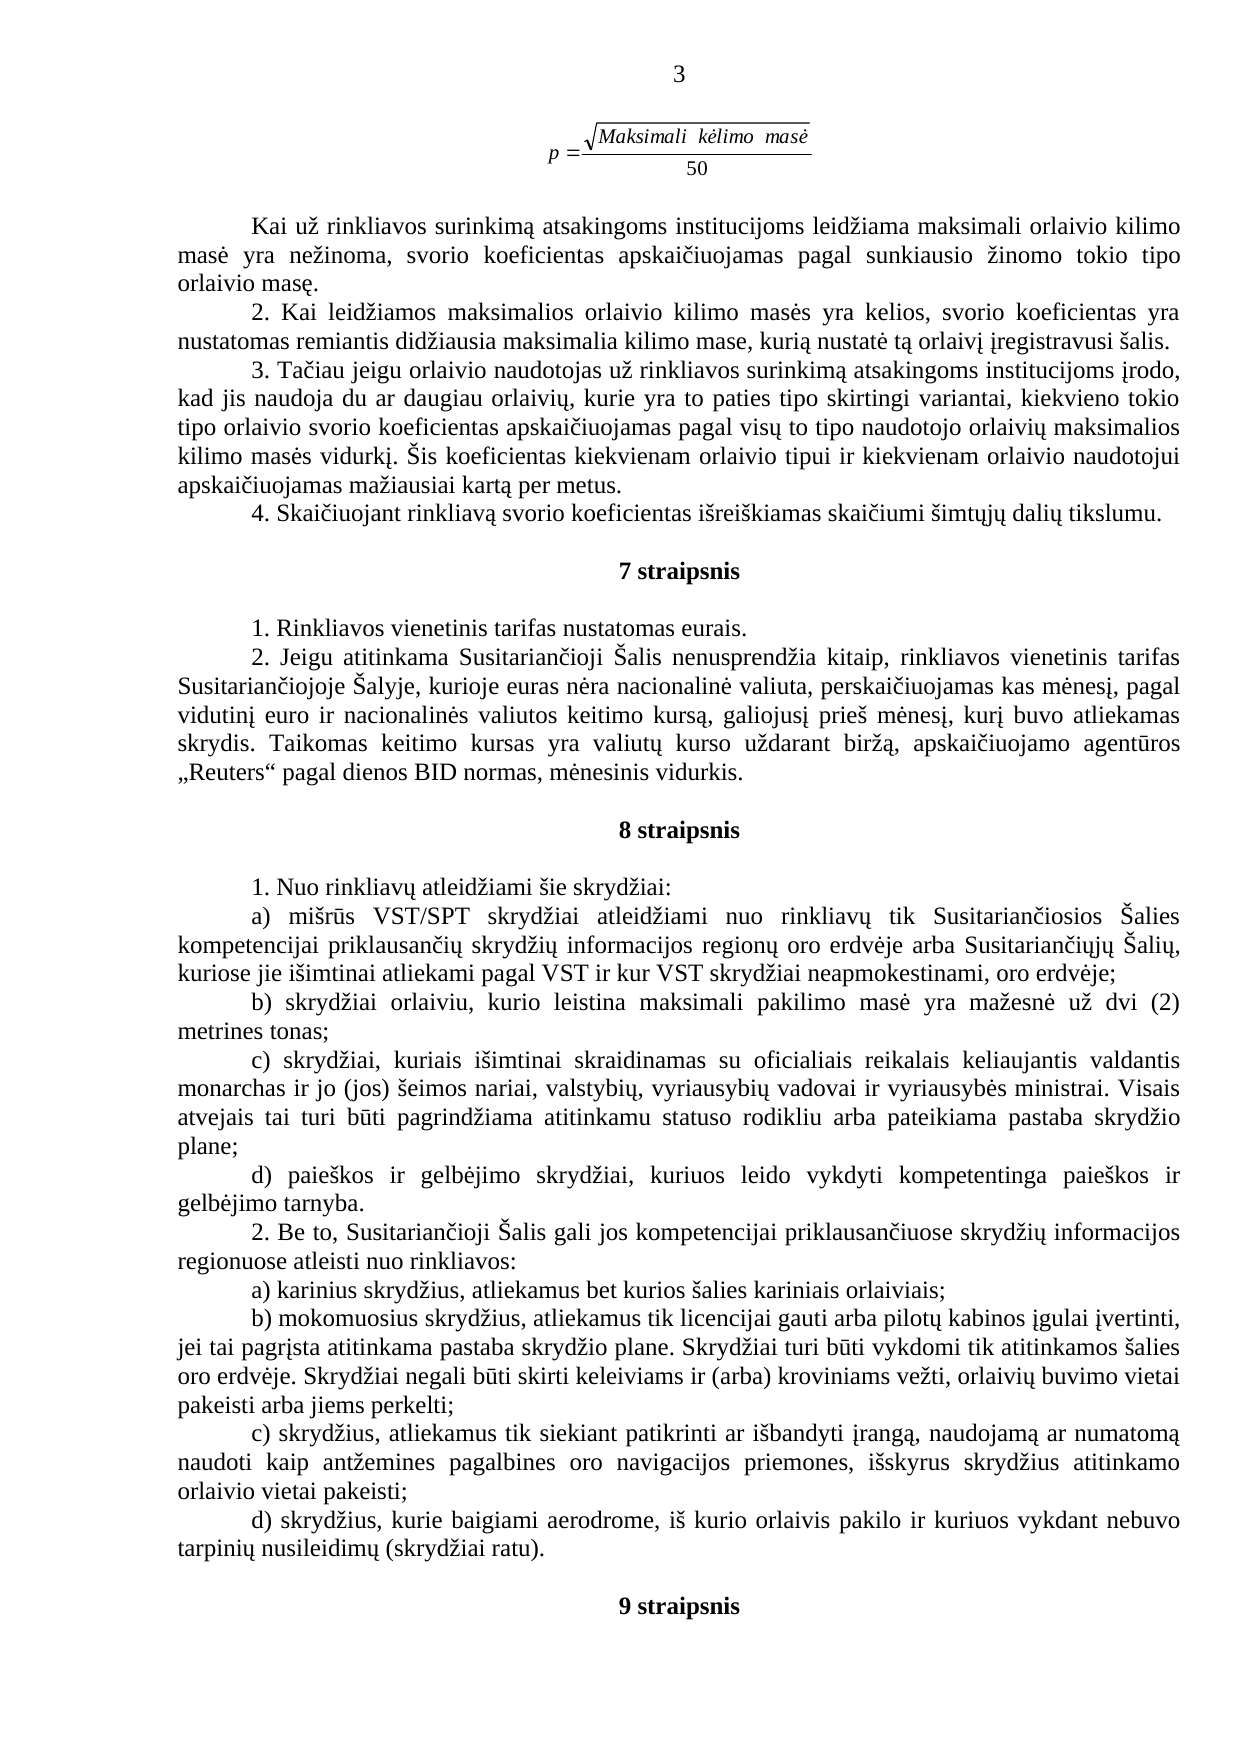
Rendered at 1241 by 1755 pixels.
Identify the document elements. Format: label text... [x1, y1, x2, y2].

text 2. Be to, Susitariančioji Šalis gali jos kompetencijai priklausančiuose skrydžių informacijos regionuose atleisti nuo rinkliavos: [177, 1217, 1181, 1275]
text 8 straipsnis [177, 815, 1181, 843]
text 1. Rinkliavos vienetinis tarifas nustatomas eurais. [177, 613, 1181, 642]
text b) skrydžiai orlaiviu, kurio leistina maksimali pakilimo masė yra mažesnė už dvi (2) metrines tonas; [177, 987, 1181, 1045]
text 9 straipsnis [177, 1591, 1181, 1620]
text Kai už rinkliavos surinkimą atsakingoms institucijoms leidžiama maksimali orlaivio kilimo masė yra nežinoma, svorio koeficientas apskaičiuojamas pagal sunkiausio žinomo tokio tipo orlaivio masę. [177, 211, 1181, 297]
text a) karinius skrydžius, atliekamus bet kurios šalies kariniais orlaiviais; [177, 1275, 1181, 1303]
text a) mišrūs VST/SPT skrydžiai atleidžiami nuo rinkliavų tik Susitariančiosios Šalies kompetencijai priklausančių skrydžių informacijos regionų oro erdvėje arba Susitariančiųjų Šalių, kuriose jie išimtinai atliekami pagal VST ir kur VST skrydžiai neapmokestinami, oro erdvėje; [177, 901, 1181, 987]
text d) paieškos ir gelbėjimo skrydžiai, kuriuos leido vykdyti kompetentinga paieškos ir gelbėjimo tarnyba. [177, 1160, 1181, 1217]
text d) skrydžius, kurie baigiami aerodrome, iš kurio orlaivis pakilo ir kuriuos vykdant nebuvo tarpinių nusileidimų (skrydžiai ratu). [177, 1505, 1181, 1562]
text c) skrydžiai, kuriais išimtinai skraidinamas su oficialiais reikalais keliaujantis valdantis monarchas ir jo (jos) šeimos nariai, valstybių, vyriausybių vadovai ir vyriausybės ministrai. Visais atvejais tai turi būti pagrindžiama atitinkamu statuso rodikliu arba pateikiama pastaba skrydžio plane; [177, 1045, 1181, 1160]
text 2. Jeigu atitinkama Susitariančioji Šalis nenusprendžia kitaip, rinkliavos vienetinis tarifas Susitariančiojoje Šalyje, kurioje euras nėra nacionalinė valiuta, perskaičiuojamas kas mėnesį, pagal vidutinį euro ir nacionalinės valiutos keitimo kursą, galiojusį prieš mėnesį, kurį buvo atliekamas skrydis. Taikomas keitimo kursas yra valiutų kurso uždarant biržą, apskaičiuojamo agentūros „Reuters“ pagal dienos BID normas, mėnesinis vidurkis. [177, 642, 1181, 786]
text 2. Kai leidžiamos maksimalios orlaivio kilimo masės yra kelios, svorio koeficientas yra nustatomas remiantis didžiausia maksimalia kilimo mase, kurią nustatė tą orlaivį įregistravusi šalis. [177, 297, 1181, 355]
text c) skrydžius, atliekamus tik siekiant patikrinti ar išbandyti įrangą, naudojamą ar numatomą naudoti kaip antžemines pagalbines oro navigacijos priemones, išskyrus skrydžius atitinkamo orlaivio vietai pakeisti; [177, 1418, 1181, 1505]
text 4. Skaičiuojant rinkliavą svorio koeficientas išreiškiamas skaičiumi šimtųjų dalių tikslumu. [177, 498, 1181, 527]
text b) mokomuosius skrydžius, atliekamus tik licencijai gauti arba pilotų kabinos įgulai įvertinti, jei tai pagrįsta atitinkama pastaba skrydžio plane. Skrydžiai turi būti vykdomi tik atitinkamos šalies oro erdvėje. Skrydžiai negali būti skirti keleiviams ir (arba) kroviniams vežti, orlaivių buvimo vietai pakeisti arba jiems perkelti; [177, 1303, 1181, 1418]
text 1. Nuo rinkliavų atleidžiami šie skrydžiai: [177, 872, 1181, 901]
text 7 straipsnis [177, 556, 1181, 585]
text 3. Tačiau jeigu orlaivio naudotojas už rinkliavos surinkimą atsakingoms institucijoms įrodo, kad jis naudoja du ar daugiau orlaivių, kurie yra to paties tipo skirtingi variantai, kiekvieno tokio tipo orlaivio svorio koeficientas apskaičiuojamas pagal visų to tipo naudotojo orlaivių maksimalios kilimo masės vidurkį. Šis koeficientas kiekvienam orlaivio tipui ir kiekvienam orlaivio naudotojui apskaičiuojamas mažiausiai kartą per metus. [177, 355, 1181, 498]
